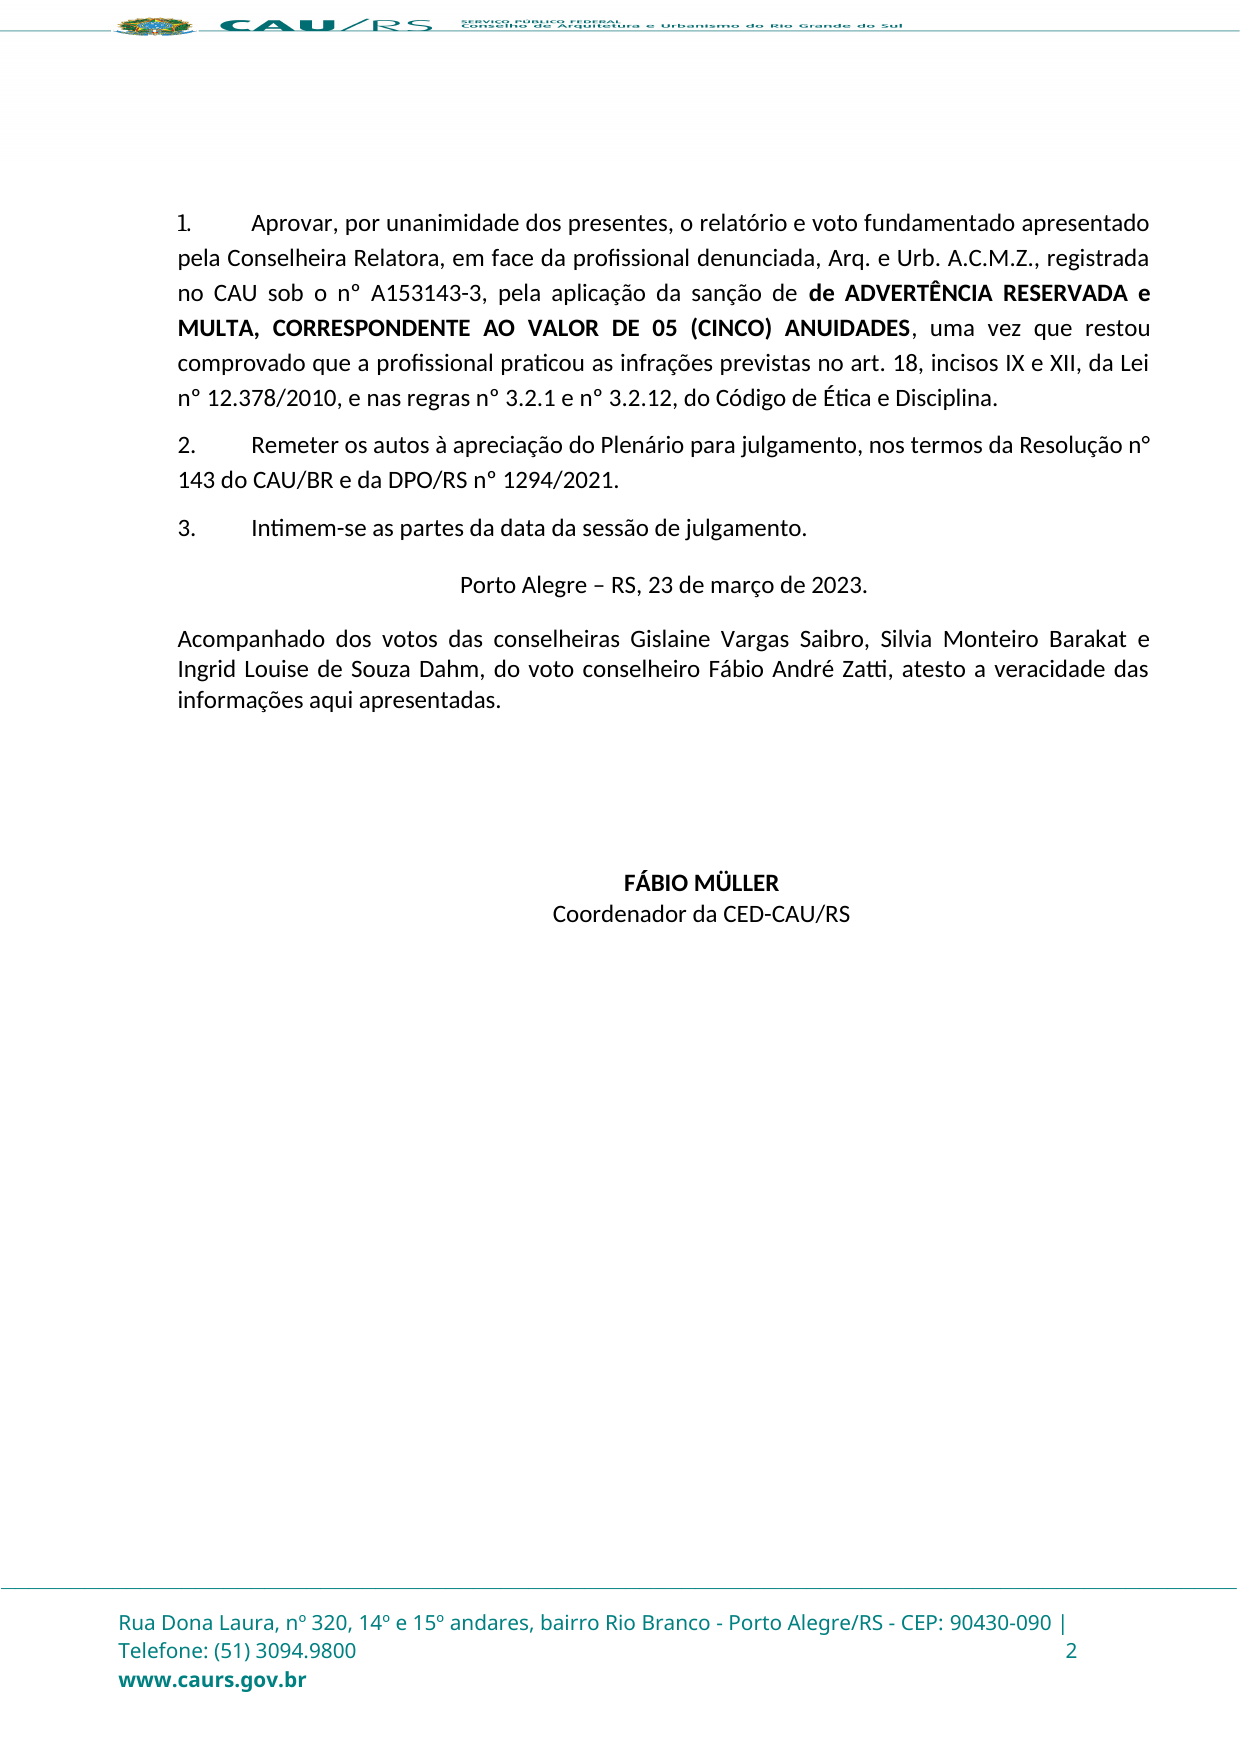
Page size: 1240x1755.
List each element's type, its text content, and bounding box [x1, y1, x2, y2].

list Remeter os autos à apreciação do Plenário para julgamento, nos termos da Resolução n° 143 do CAU/BR e da DPO/RS nº 1294/2021. [177, 429, 1151, 495]
text Acompanhado dos votos das conselheiras Gislaine Vargas Saibro, Silvia Monteiro Barakat e Ingrid Louise de Souza Dahm, do voto conselheiro Fábio André Zatti, atesto a veracidade das informações aqui apresentadas. [177, 623, 1151, 715]
list Intimem-se as partes da data da sessão de julgamento. [177, 512, 1151, 542]
list FÁBIO MÜLLER [252, 867, 1151, 898]
list Aprovar, por unanimidade dos presentes, o relatório e voto fundamentado apresentado pela Conselheira Relatora, em face da profissional denunciada, Arq. e Urb. A.C.M.Z., registrada no CAU sob o nº A153143-3, pela aplicação da sanção de de ADVERTÊNCIA RESERVADA e MULTA, CORRESPONDENTE AO VALOR DE 05 (CINCO) ANUIDADES, uma vez que restou comprovado que a profissional praticou as infrações previstas no art. 18, incisos IX e XII, da Lei nº 12.378/2010, e nas regras nº 3.2.1 e nº 3.2.12, do Código de Ética e Disciplina. [177, 207, 1151, 412]
text Porto Alegre – RS, 23 de março de 2023. [177, 570, 1151, 600]
list Coordenador da CED-CAU/RS [252, 898, 1151, 928]
